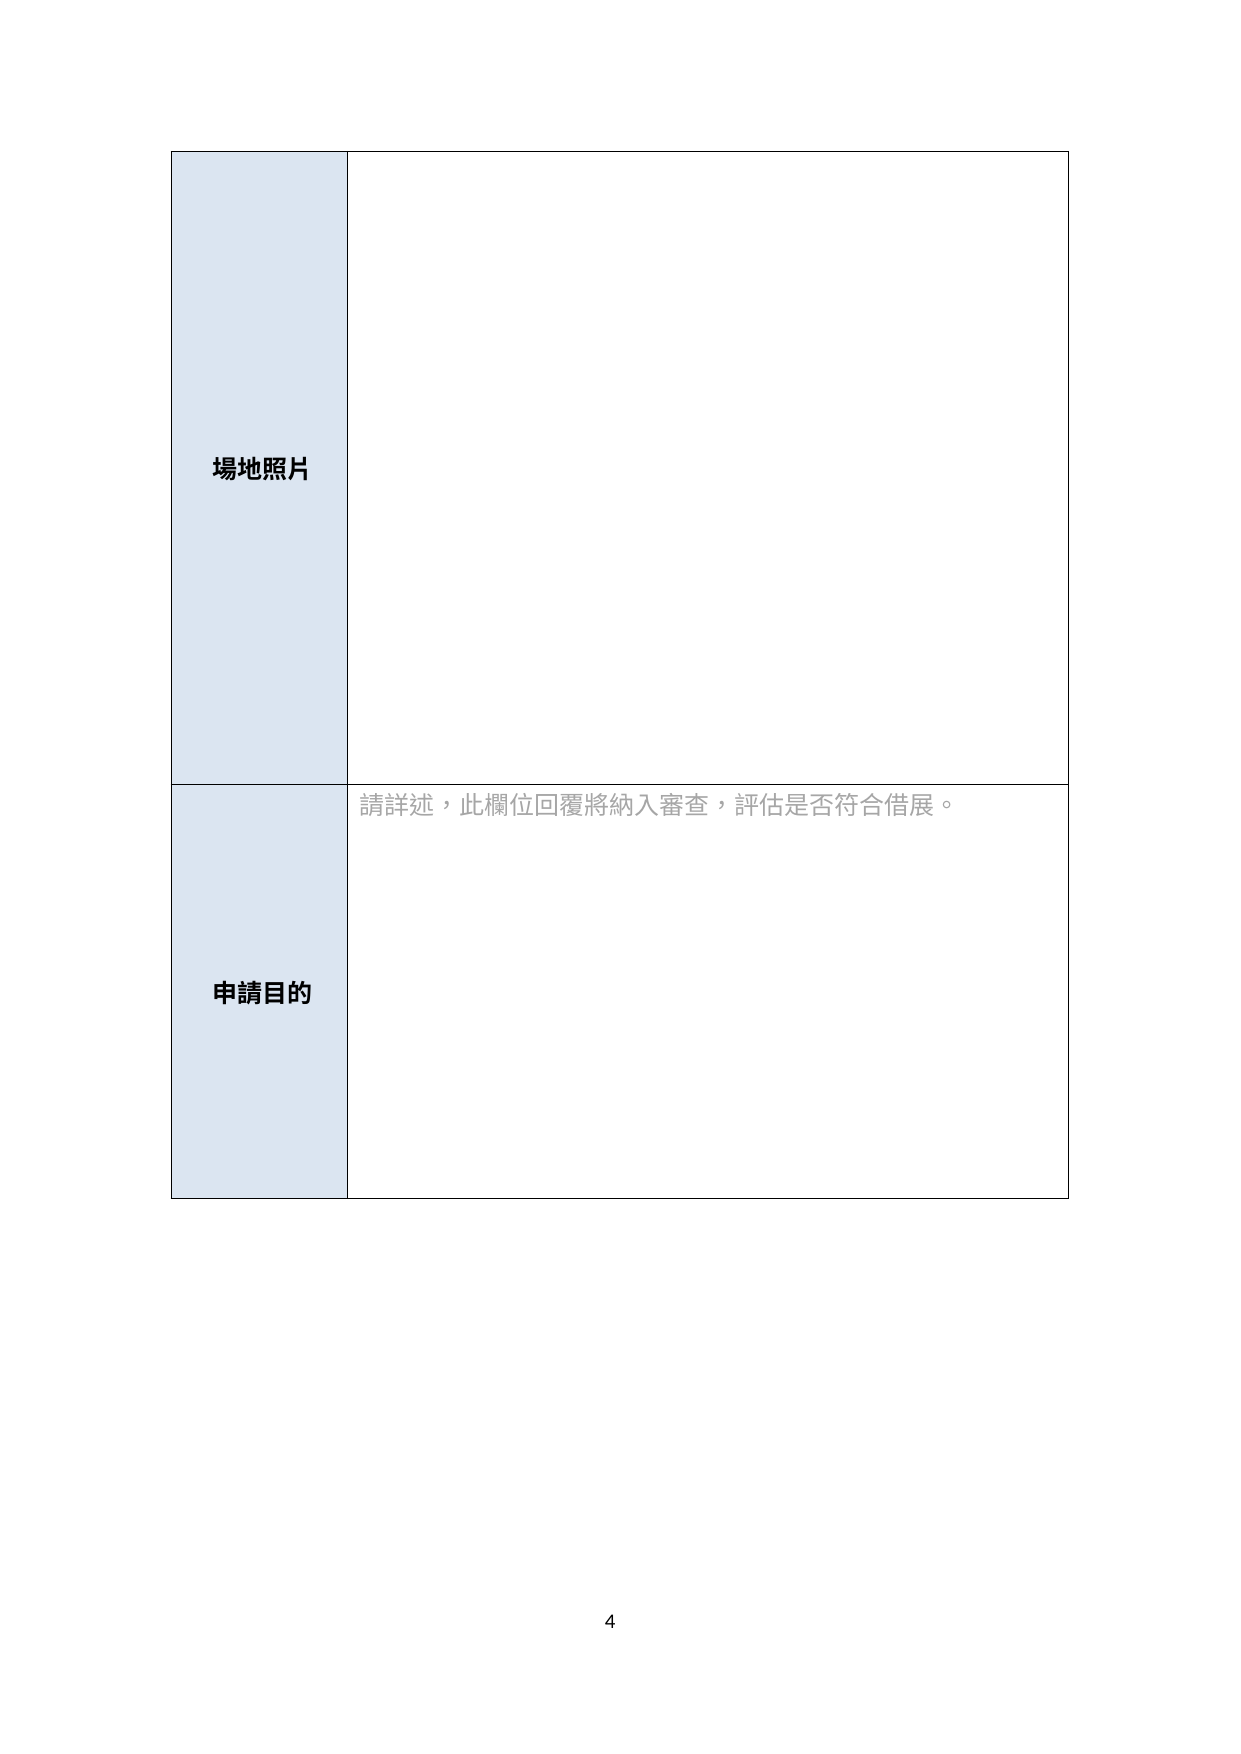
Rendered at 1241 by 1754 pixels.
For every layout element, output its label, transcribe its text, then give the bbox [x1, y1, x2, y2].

table_cell 申請目的 [172, 785, 347, 1198]
table_cell 場地照片 [172, 152, 347, 784]
table_cell [348, 152, 1068, 784]
table_cell 請詳述，此欄位回覆將納入審查，評估是否符合借展。 [348, 785, 1068, 1198]
